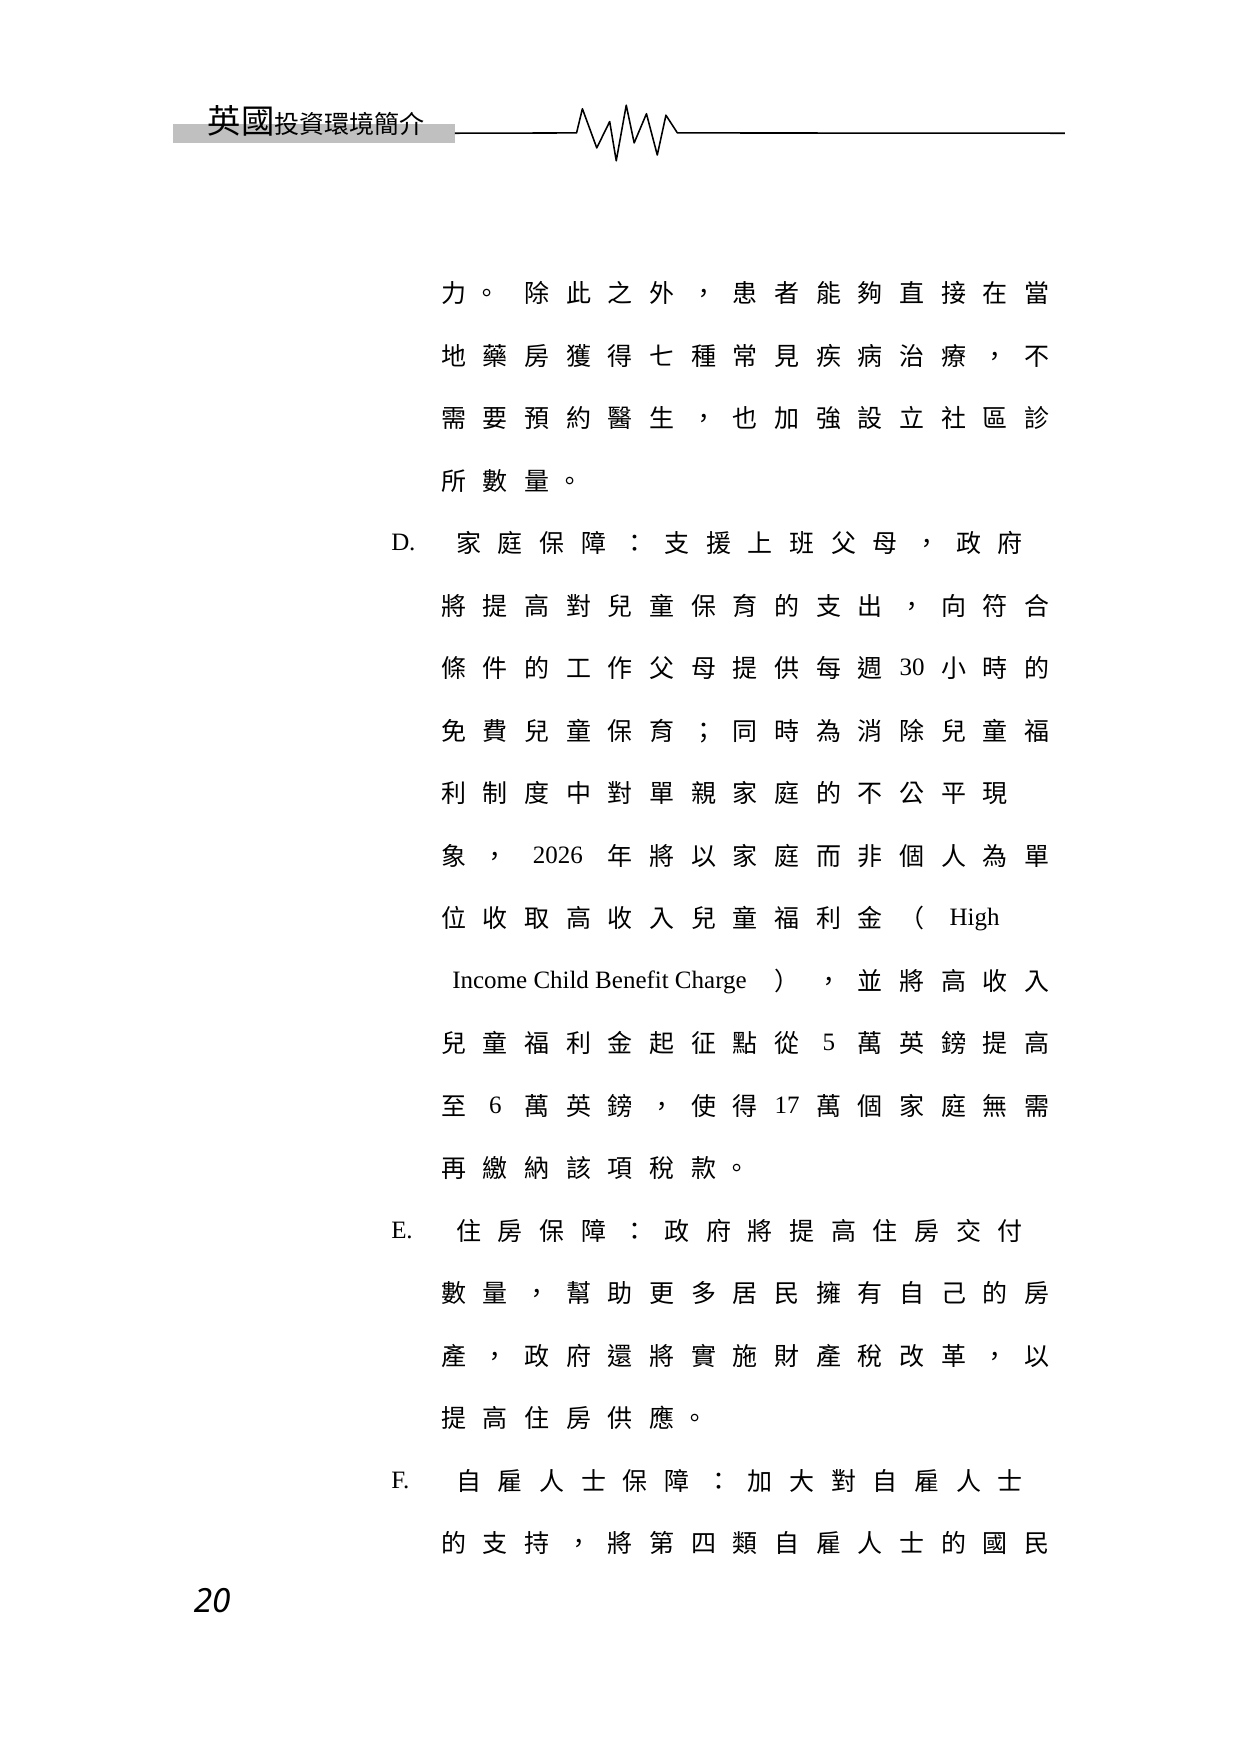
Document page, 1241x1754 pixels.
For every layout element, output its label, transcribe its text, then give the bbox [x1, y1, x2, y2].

text F. 自雇人士保障：加大對自雇人士的支持，將第四類自雇人士的國民 [367, 1438, 1058, 1563]
text 力。除此之外，患者能夠直接在當地藥房獲得七種常見疾病治療，不需要預約醫生，也加強設立社區診所數量。 [367, 250, 1058, 500]
text D. 家庭保障：支援上班父母，政府將提高對兒童保育的支出，向符合條件的工作父母提供每週30小時的免費兒童保育；同時為消除兒童福利制度中對單親家庭的不公平現象，2026年將以家庭而非個人為單位收取高收入兒童福利金（High Income Child Benefit Charge），並將高收入兒童福利金起征點從5萬英鎊提高至6萬英鎊，使得17萬個家庭無需再繳納該項稅款。 [367, 500, 1058, 1188]
text E. 住房保障：政府將提高住房交付數量，幫助更多居民擁有自己的房產，政府還將實施財產稅改革，以提高住房供應。 [367, 1188, 1058, 1438]
